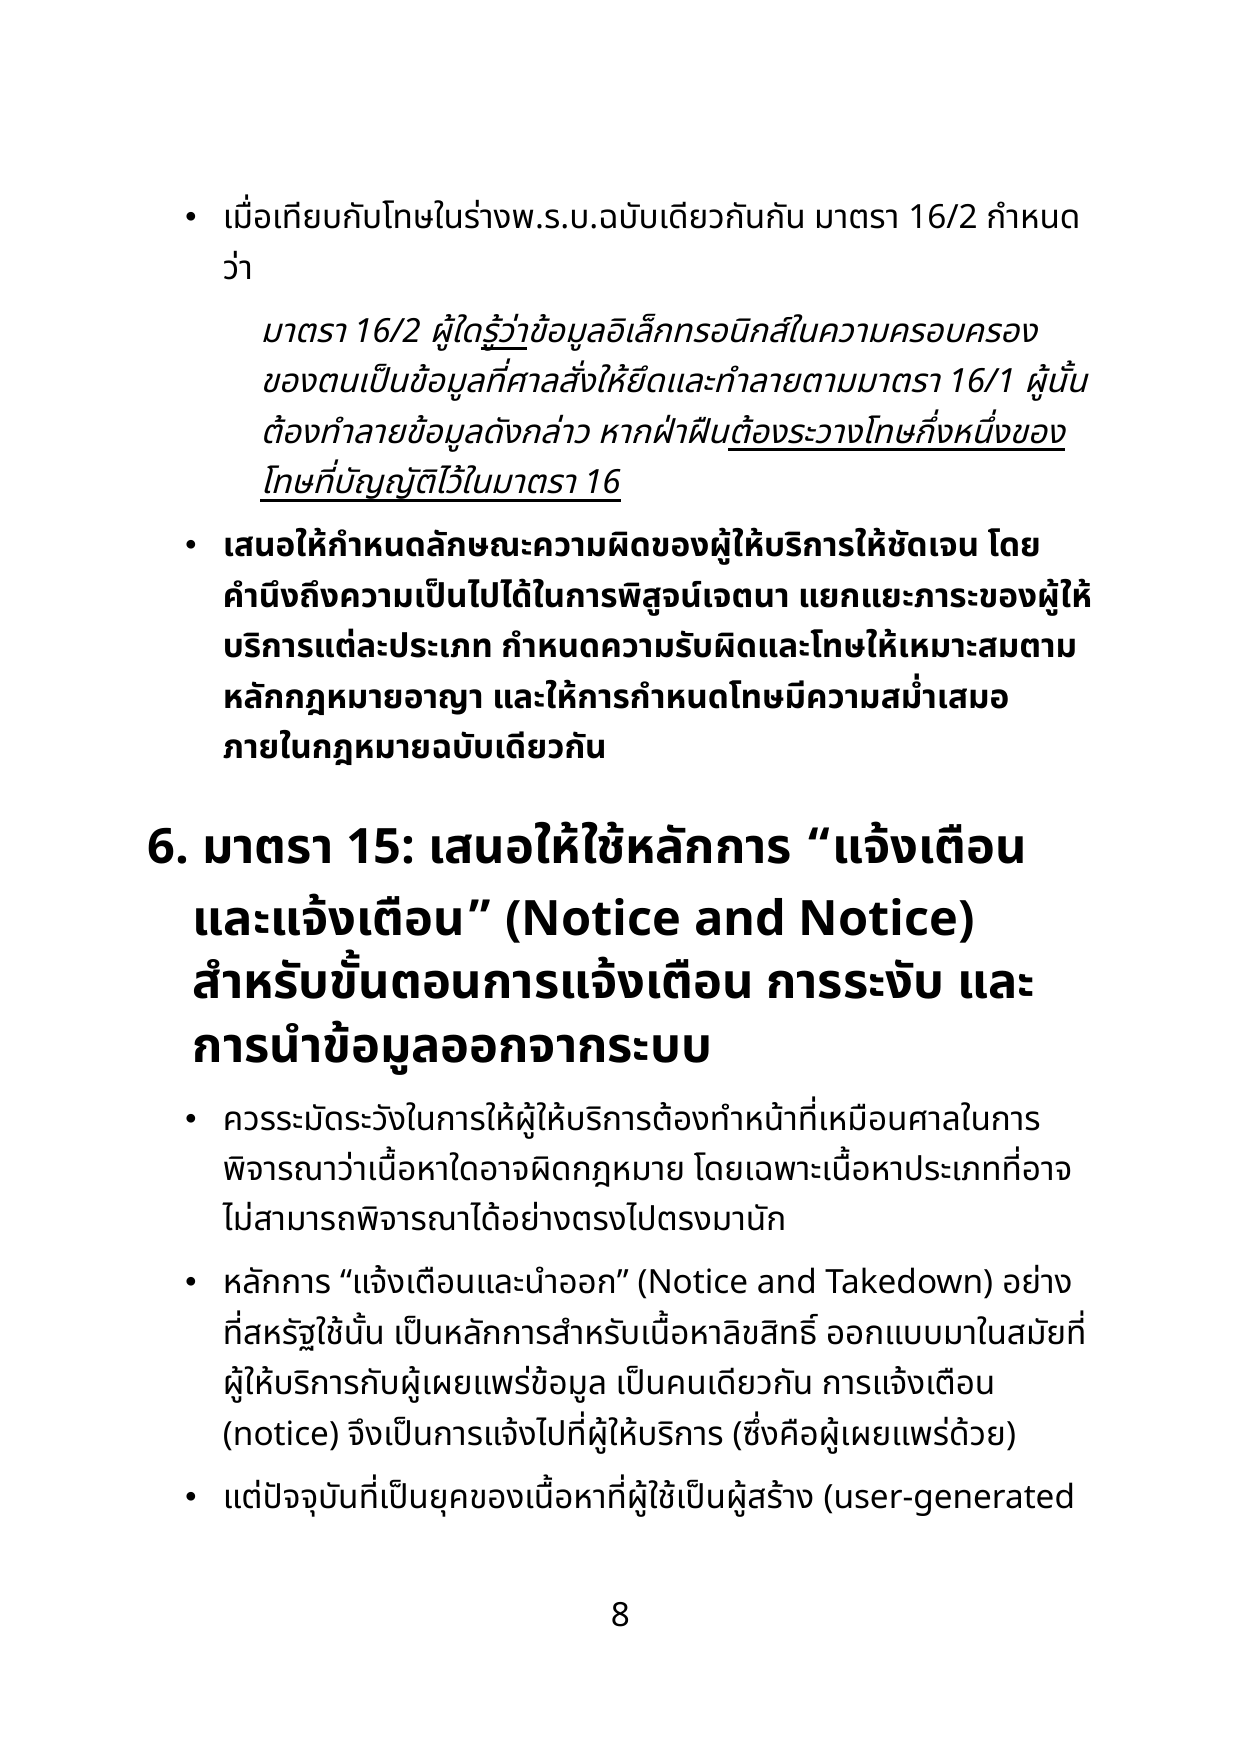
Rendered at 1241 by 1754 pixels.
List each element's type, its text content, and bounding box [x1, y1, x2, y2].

subtitle 6. มาตรา 15: เสนอให้ใช้หลักการ “แจ้งเตือนและแจ้งเตือน” (Notice and Notice) สำหรับขั้นตอนการแจ้งเตือน การระงับ และการนำข้อมูลออกจากระบบ [148, 811, 1093, 1082]
list เมื่อเทียบกับโทษในร่างพ.ร.บ.ฉบับเดียวกันกัน มาตรา 16/2 กำหนดว่า [185, 193, 1093, 294]
list แต่ปัจจุบันที่เป็นยุคของเนื้อหาที่ผู้ใช้เป็นผู้สร้าง (user-generated [185, 1473, 1093, 1523]
list เสนอให้กำหนดลักษณะความผิดของผู้ให้บริการให้ชัดเจน โดยคำนึงถึงความเป็นไปได้ในการพิสูจน์เจตนา แยกแยะภาระของผู้ให้บริการแต่ละประเภท กำหนดความรับผิดและโทษให้เหมาะสมตามหลักกฎหมายอาญา และให้การกำหนดโทษมีความสม่ำเสมอภายในกฎหมายฉบับเดียวกัน [185, 521, 1093, 773]
list หลักการ “แจ้งเตือนและนำออก” (Notice and Takedown) อย่างที่สหรัฐใช้นั้น เป็นหลักการสำหรับเนื้อหาลิขสิทธิ์ ออกแบบมาในสมัยที่ผู้ให้บริการกับผู้เผยแพร่ข้อมูล เป็นคนเดียวกัน การแจ้งเตือน (notice) จึงเป็นการแจ้งไปที่ผู้ให้บริการ (ซึ่งคือผู้เผยแพร่ด้วย) [185, 1258, 1093, 1460]
list ควรระมัดระวังในการให้ผู้ให้บริการต้องทำหน้าที่เหมือนศาลในการพิจารณาว่าเนื้อหาใดอาจผิดกฎหมาย โดยเฉพาะเนื้อหาประเภทที่อาจไม่สามารถพิจารณาได้อย่างตรงไปตรงมานัก [185, 1094, 1093, 1246]
list มาตรา 16/2 ผู้ใดรู้ว่าข้อมูลอิเล็กทรอนิกส์ในความครอบครองของตนเป็นข้อมูลที่ศาลสั่งให้ยึดและทำลายตามมาตรา 16/1 ผู้นั้นต้องทำลายข้อมูลดังกล่าว หากฝ่าฝืนต้องระวางโทษกึ่งหนึ่งของโทษที่บัญญัติไว้ในมาตรา 16 [223, 307, 1093, 509]
